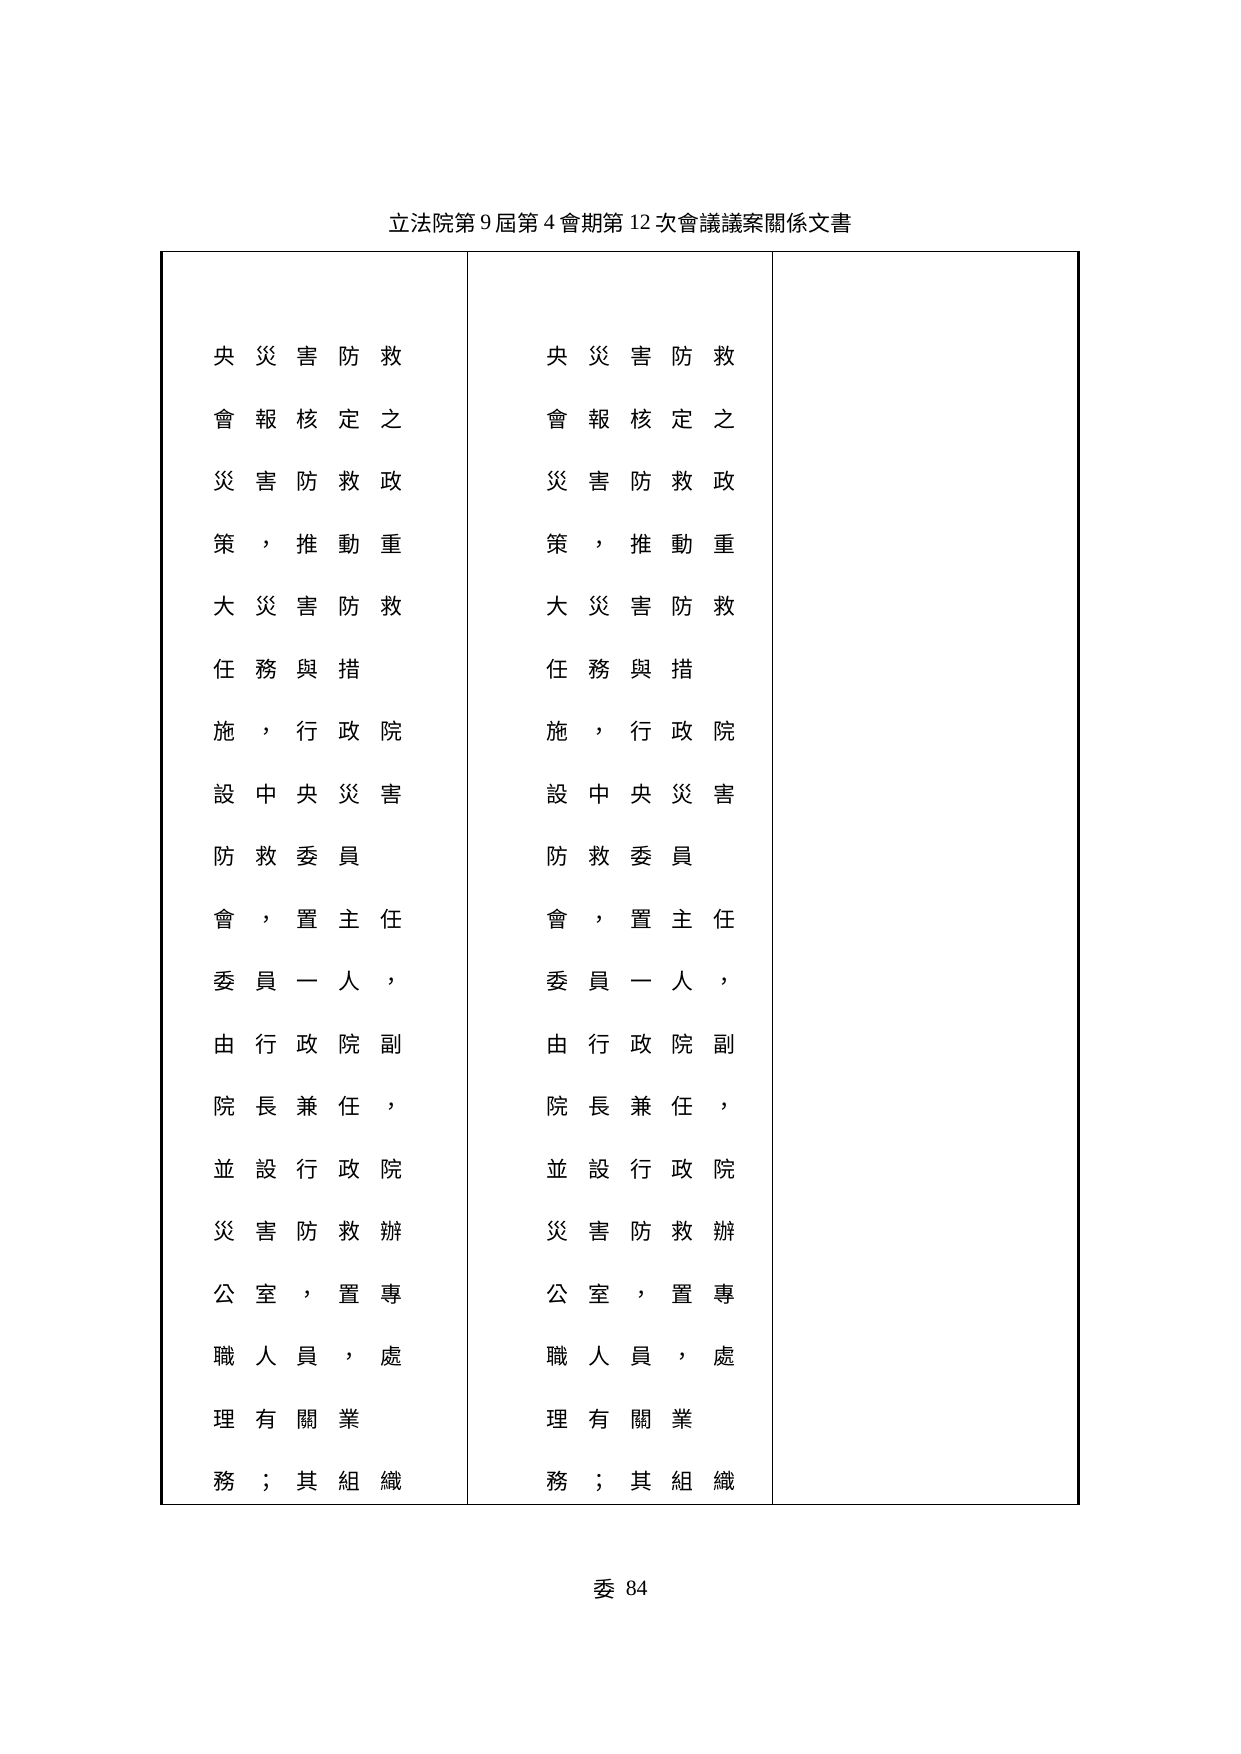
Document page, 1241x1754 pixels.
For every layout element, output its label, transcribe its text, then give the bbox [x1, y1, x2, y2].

table_cell 央災害防救會報核定之災害防救政策，推動重大災害防救任務與措施，行政院設中央災害防救委員會，置主任委員一人，由行政院副院長兼任，並設行政院災害防救辦公室，置專職人員，處理有關業務；其組織 [468, 252, 772, 1504]
table_cell [773, 252, 1077, 1504]
table_cell 央災害防救會報核定之災害防救政策，推動重大災害防救任務與措施，行政院設中央災害防救委員會，置主任委員一人，由行政院副院長兼任，並設行政院災害防救辦公室，置專職人員，處理有關業務；其組織 [163, 252, 467, 1504]
